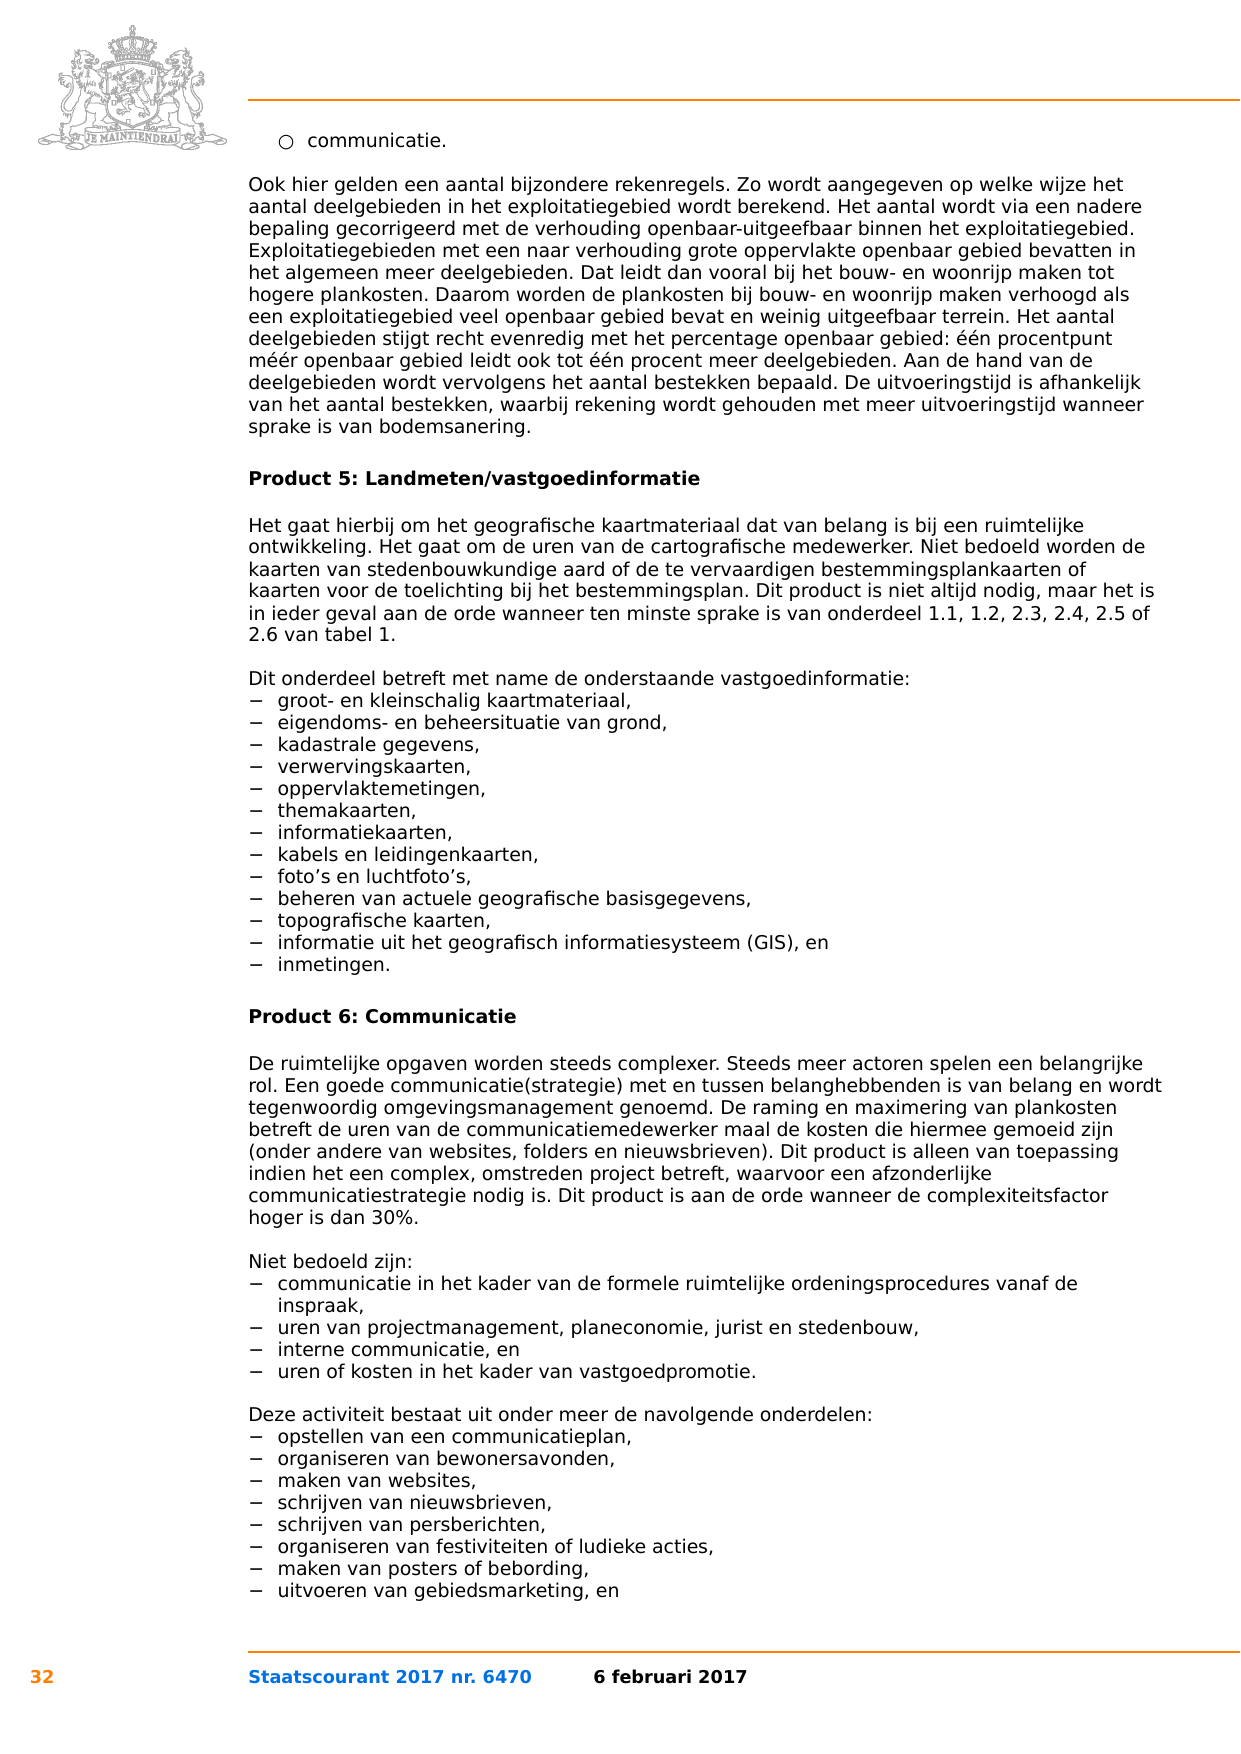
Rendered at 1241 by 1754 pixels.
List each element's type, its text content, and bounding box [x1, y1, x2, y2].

text − informatie uit het geografisch informatiesysteem (GIS), en [248, 932, 1163, 954]
text − kabels en leidingenkaarten, [248, 844, 1163, 866]
text Ook hier gelden een aantal bijzondere rekenregels. Zo wordt aangegeven op welke wijze het aantal deelgebieden in het exploitatiegebied wordt berekend. Het aantal wordt via een nadere bepaling gecorrigeerd met de verhouding openbaar-uitgeefbaar binnen het exploitatiegebied. Exploitatiegebieden met een naar verhouding grote oppervlakte openbaar gebied bevatten in het algemeen meer deelgebieden. Dat leidt dan vooral bij het bouw- en woonrijp maken tot hogere plankosten. Daarom worden de plankosten bij bouw- en woonrijp maken verhoogd als een exploitatiegebied veel openbaar gebied bevat en weinig uitgeefbaar terrein. Het aantal deelgebieden stijgt recht evenredig met het percentage openbaar gebied: één procentpunt méér openbaar gebied leidt ook tot één procent meer deelgebieden. Aan de hand van de deelgebieden wordt vervolgens het aantal bestekken bepaald. De uitvoeringstijd is afhankelijk van het aantal bestekken, waarbij rekening wordt gehouden met meer uitvoeringstijd wanneer sprake is van bodemsanering. [248, 174, 1163, 437]
text De ruimtelijke opgaven worden steeds complexer. Steeds meer actoren spelen een belangrijke rol. Een goede communicatie(strategie) met en tussen belanghebbenden is van belang en wordt tegenwoordig omgevingsmanagement genoemd. De raming en maximering van plankosten betreft de uren van de communicatiemedewerker maal de kosten die hiermee gemoeid zijn (onder andere van websites, folders en nieuwsbrieven). Dit product is alleen van toepassing indien het een complex, omstreden project betreft, waarvoor een afzonderlijke communicatiestrategie nodig is. Dit product is aan de orde wanneer de complexiteitsfactor hoger is dan 30%. [248, 1053, 1163, 1229]
subtitle Product 6: Communicatie [248, 1006, 1163, 1028]
text − verwervingskaarten, [248, 756, 1163, 778]
text − uren of kosten in het kader van vastgoedpromotie. [248, 1361, 1163, 1382]
text − organiseren van bewonersavonden, [248, 1448, 1163, 1470]
text Niet bedoeld zijn: [248, 1251, 1163, 1273]
text − schrijven van nieuwsbrieven, [248, 1492, 1163, 1514]
text ○ communicatie. [278, 130, 1163, 152]
text Deze activiteit bestaat uit onder meer de navolgende onderdelen: [248, 1404, 1163, 1426]
picture [38, 25, 227, 150]
text − maken van websites, [248, 1470, 1163, 1492]
text Dit onderdeel betreft met name de onderstaande vastgoedinformatie: [248, 668, 1163, 690]
text − informatiekaarten, [248, 822, 1163, 844]
text − eigendoms- en beheersituatie van grond, [248, 712, 1163, 734]
text − oppervlaktemetingen, [248, 778, 1163, 800]
subtitle Product 5: Landmeten/vastgoedinformatie [248, 467, 1163, 489]
text − organiseren van festiviteiten of ludieke acties, [248, 1536, 1163, 1558]
text − interne communicatie, en [248, 1338, 1163, 1361]
text − maken van posters of bebording, [248, 1558, 1163, 1580]
text Het gaat hierbij om het geografische kaartmateriaal dat van belang is bij een ruimtelijke ontwikkeling. Het gaat om de uren van de cartografische medewerker. Niet bedoeld worden de kaarten van stedenbouwkundige aard of de te vervaardigen bestemmingsplankaarten of kaarten voor de toelichting bij het bestemmingsplan. Dit product is niet altijd nodig, maar het is in ieder geval aan de orde wanneer ten minste sprake is van onderdeel 1.1, 1.2, 2.3, 2.4, 2.5 of 2.6 van tabel 1. [248, 514, 1163, 646]
text − schrijven van persberichten, [248, 1514, 1163, 1536]
text − beheren van actuele geografische basisgegevens, [248, 888, 1163, 910]
text − themakaarten, [248, 800, 1163, 822]
text − opstellen van een communicatieplan, [248, 1426, 1163, 1448]
text − kadastrale gegevens, [248, 734, 1163, 756]
text − inmetingen. [248, 954, 1163, 976]
text − groot- en kleinschalig kaartmateriaal, [248, 690, 1163, 712]
text − uren van projectmanagement, planeconomie, jurist en stedenbouw, [248, 1317, 1163, 1338]
text − communicatie in het kader van de formele ruimtelijke ordeningsprocedures vanaf de inspraak, [248, 1273, 1163, 1317]
text − topografische kaarten, [248, 910, 1163, 932]
text − foto’s en luchtfoto’s, [248, 866, 1163, 888]
text − uitvoeren van gebiedsmarketing, en [248, 1580, 1163, 1602]
